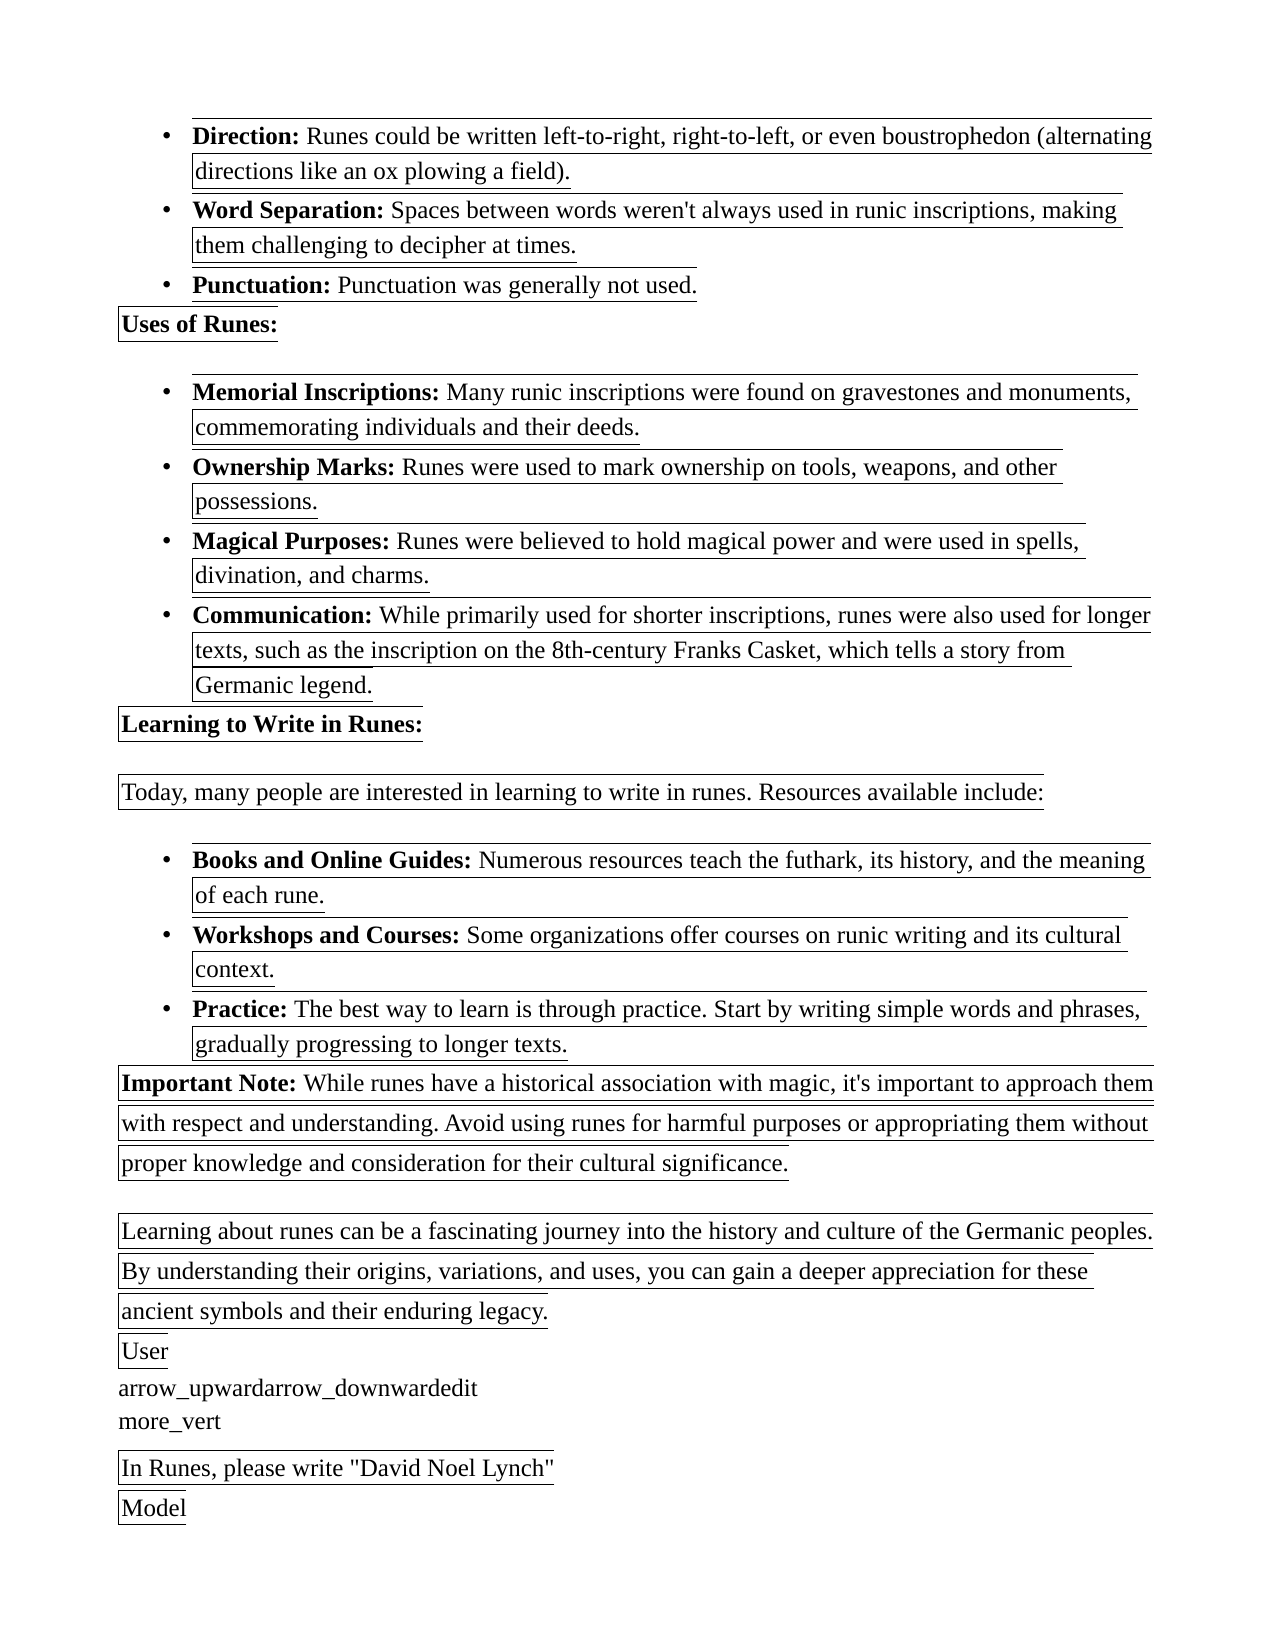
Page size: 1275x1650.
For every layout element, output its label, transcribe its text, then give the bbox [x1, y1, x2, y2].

text In Runes, please write "David Noel Lynch" [119, 1450, 1157, 1484]
list Word Separation: Spaces between words weren't always used in runic inscriptions, making them challenging to decipher at times. [162, 192, 1157, 262]
list Ownership Marks: Runes were used to mark ownership on tools, weapons, and other possessions. [162, 448, 1157, 518]
list Punctuation: Punctuation was generally not used. [162, 267, 1157, 301]
list Books and Online Guides: Numerous resources teach the futhark, its history, and the meaning of each rune. [162, 842, 1157, 912]
text User [119, 1333, 1157, 1368]
list Memorial Inscriptions: Many runic inscriptions were found on gravestones and monuments, commemorating individuals and their deeds. [162, 374, 1157, 444]
text Today, many people are interested in learning to write in runes. Resources available include: [119, 774, 1157, 809]
text arrow_upwardarrow_downwardedit [118, 1373, 1157, 1402]
list Communication: While primarily used for shorter inscriptions, runes were also used for longer texts, such as the inscription on the 8th-century Franks Casket, which tells a story from Germanic legend. [162, 597, 1157, 701]
text Model [119, 1490, 1157, 1524]
text Learning about runes can be a fascinating journey into the history and culture of the Germanic peoples. By understanding their origins, variations, and uses, you can gain a deeper appreciation for these ancient symbols and their enduring legacy. [118, 1213, 1157, 1328]
list Magical Purposes: Runes were believed to hold magical power and were used in spells, divination, and charms. [162, 523, 1157, 592]
list Practice: The best way to learn is through practice. Start by writing simple words and phrases, gradually progressing to longer texts. [162, 991, 1157, 1061]
text Learning to Write in Runes: [119, 706, 1157, 741]
text Uses of Runes: [119, 306, 1157, 341]
text more_vert [118, 1406, 1157, 1435]
text Important Note: While runes have a historical association with magic, it's important to approach them with respect and understanding. Avoid using runes for harmful purposes or appropriating them without proper knowledge and consideration for their cultural significance. [118, 1065, 1157, 1180]
list Workshops and Courses: Some organizations offer courses on runic writing and its cultural context. [162, 917, 1157, 986]
list Direction: Runes could be written left-to-right, right-to-left, or even boustrophedon (alternating directions like an ox plowing a field). [162, 118, 1157, 188]
